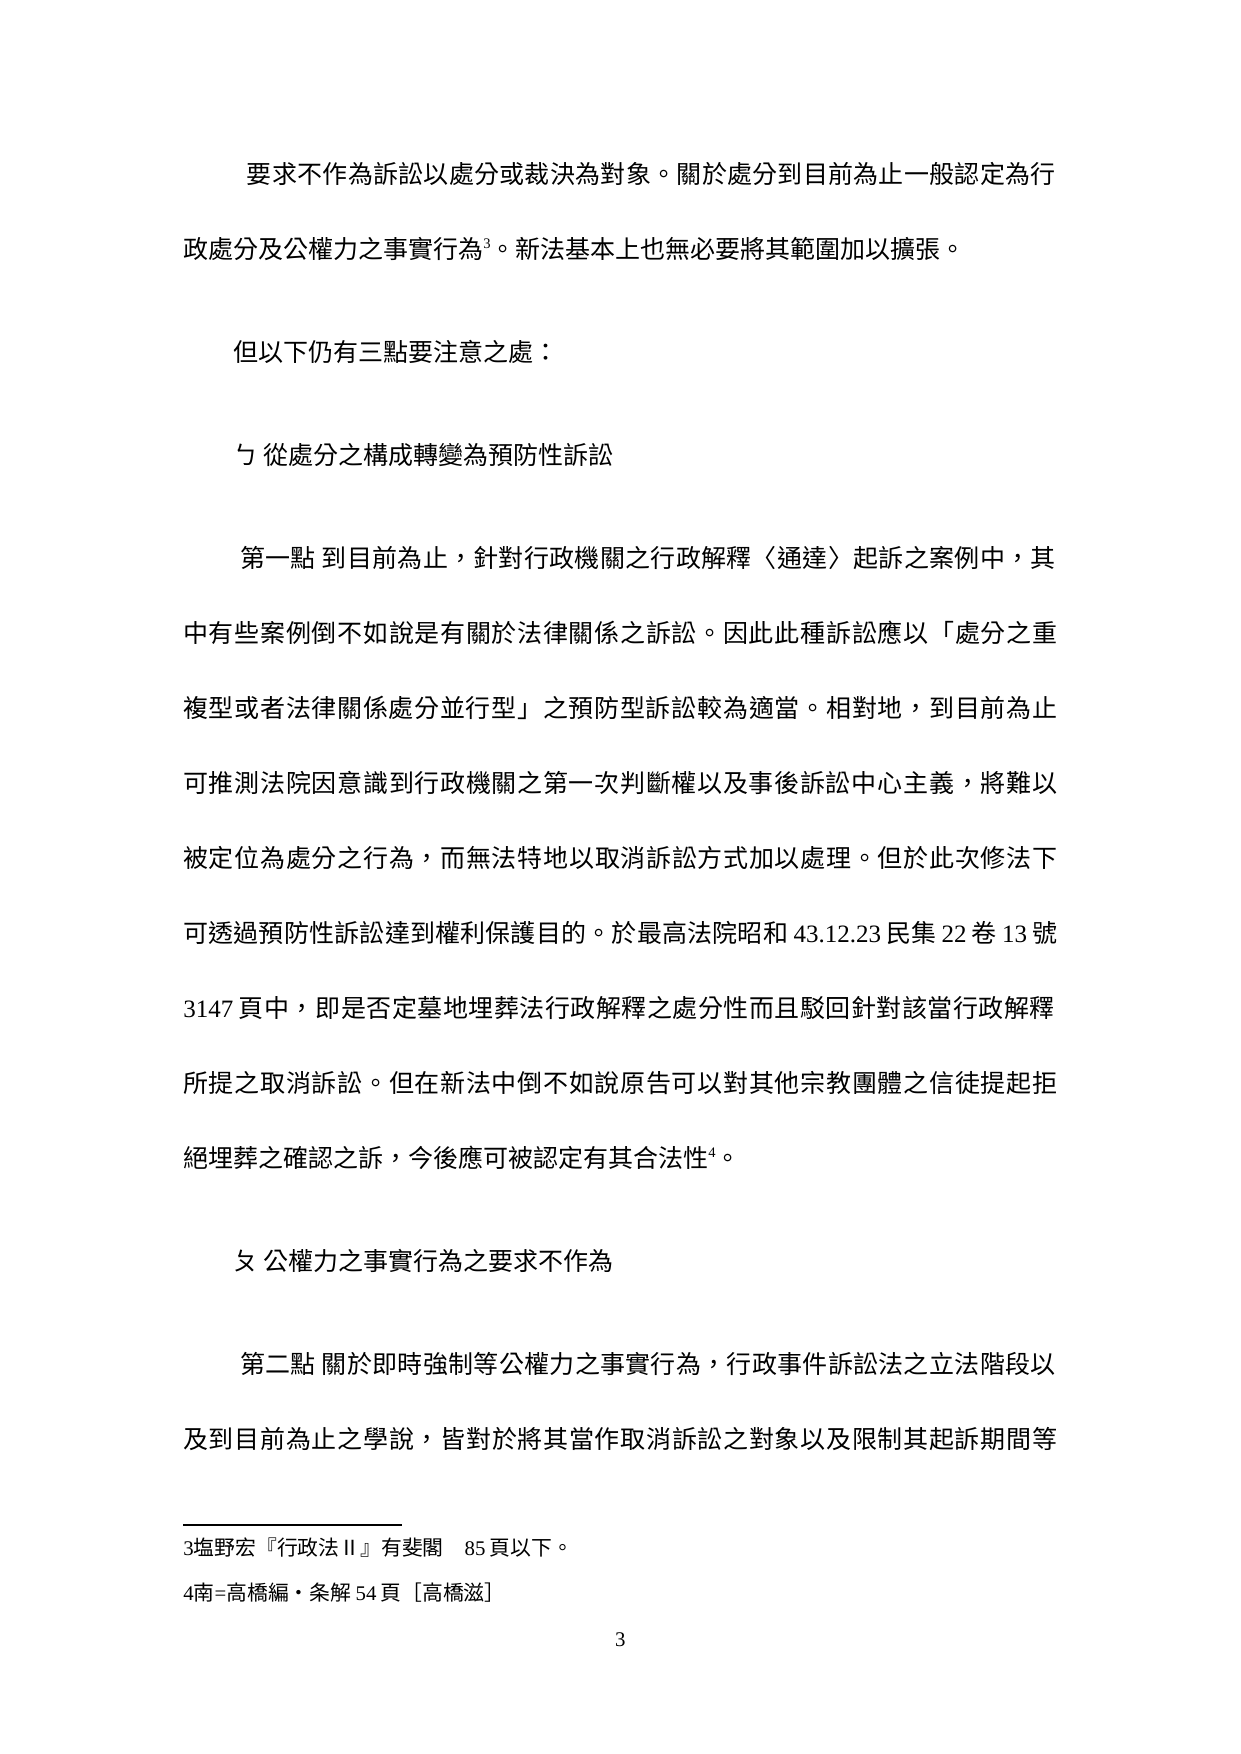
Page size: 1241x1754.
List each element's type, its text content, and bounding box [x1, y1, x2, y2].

text 塩野宏『行政法Ⅱ』有斐閣 85頁以下。 [183, 1531, 1057, 1561]
text 南=高橋編・条解54頁［高橋滋］ [183, 1576, 1057, 1606]
text 第一點 到目前為止，針對行政機關之行政解釋〈通達〉起訴之案例中，其中有些案例倒不如說是有關於法律關係之訴訟。因此此種訴訟應以「處分之重複型或者法律關係處分並行型」之預防型訴訟較為適當。相對地，到目前為止可推測法院因意識到行政機關之第一次判斷權以及事後訴訟中心主義，將難以被定位為處分之行為，而無法特地以取消訴訟方式加以處理。但於此次修法下可透過預防性訴訟達到權利保護目的。於最高法院昭和43.12.23民集22卷13號3147頁中，即是否定墓地埋葬法行政解釋之處分性而且駁回針對該當行政解釋所提之取消訴訟。但在新法中倒不如說原告可以對其他宗教團體之信徒提起拒絕埋葬之確認之訴，今後應可被認定有其合法性。 [183, 531, 1057, 1169]
text ㄅ 從處分之構成轉變為預防性訴訟 [183, 428, 1057, 466]
text ㄆ 公權力之事實行為之要求不作為 [183, 1234, 1057, 1272]
text 要求不作為訴訟以處分或裁決為對象。關於處分到目前為止一般認定為行政處分及公權力之事實行為。新法基本上也無必要將其範圍加以擴張。 [183, 148, 1057, 260]
text 第二點 關於即時強制等公權力之事實行為，行政事件訴訟法之立法階段以及到目前為止之學說，皆對於將其當作取消訴訟之對象以及限制其起訴期間等提出相當強烈之質疑。但在現行法解釋論下將所謂公權力之事實行為認定不該當於抗告訴訟之對象之「公權力之行使」，而將其從行政訴訟事件法44條有關假處分規定加以除外，並非完全沒理由。關於此點於新法中將要求不作為訴訟與取消訴訟並列並將要求不作為訴訟加以法定。因此若公權力之事實行為只要持續進行下或許可認為「行政機關不應為特定之處分或裁決而為之」狀態持續，而依修正行政訴訟法三條七項即可。但此情形下行政機關因為已經著手進行，所以不需要第三十七條之四第一項第二項之要件。因為暫時權利保護沒有理由課予如三十七條之五第二項般嚴格要件（「無法補償之損害」），再者暫時之要求不作為應和執行停止同樣依二十五條要件認定。 [183, 1337, 1057, 1450]
text 但以下仍有三點要注意之處： [183, 326, 1057, 363]
